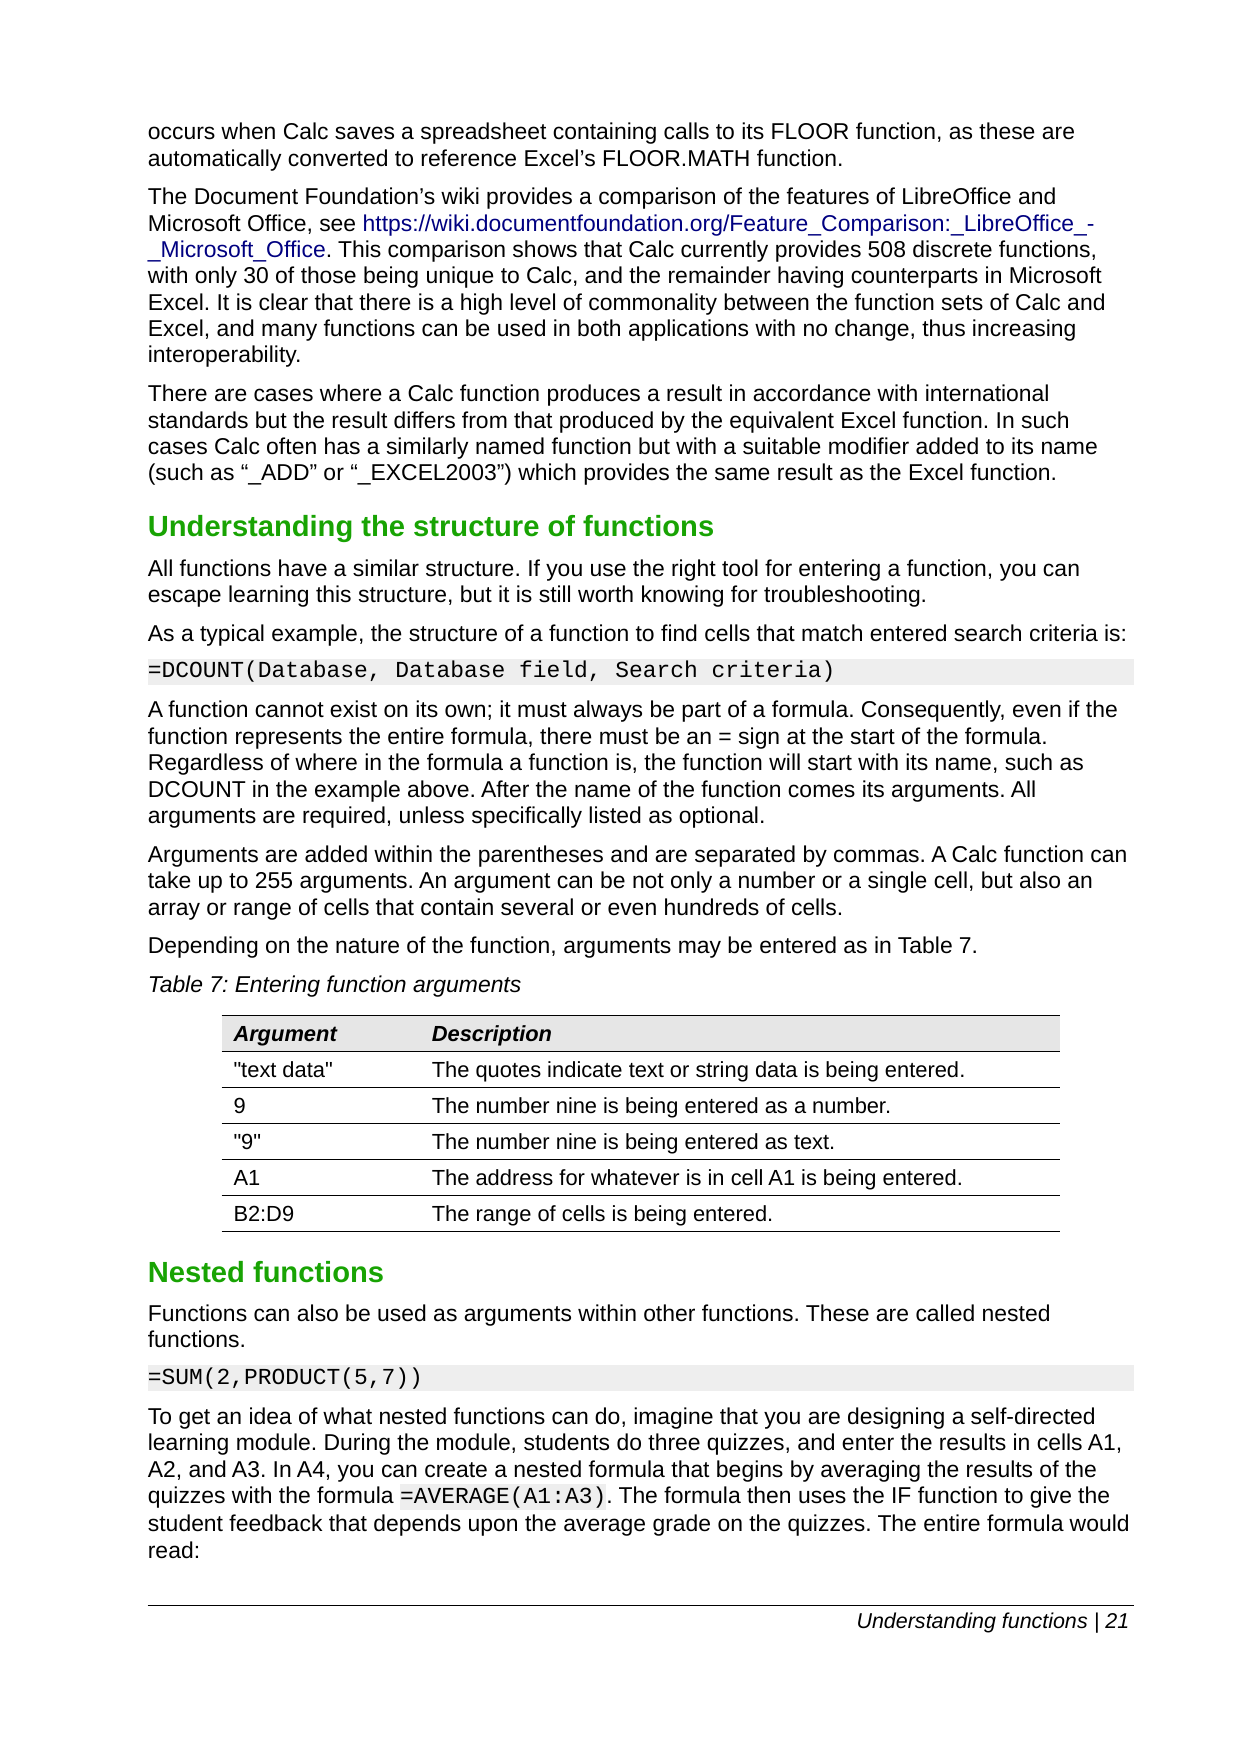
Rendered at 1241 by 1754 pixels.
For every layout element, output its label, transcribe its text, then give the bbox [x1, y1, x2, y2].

text All functions have a similar structure. If you use the right tool for entering a function, you can escape learning this structure, but it is still worth knowing for troubleshooting. [148, 555, 1134, 607]
table_cell 9 [222, 1088, 420, 1123]
table_cell The quotes indicate text or string data is being entered. [420, 1052, 1060, 1087]
text Functions can also be used as arguments within other functions. These are called nested functions. [148, 1300, 1134, 1353]
text A function cannot exist on its own; it must always be part of a formula. Consequently, even if the function represents the entire formula, there must be an = sign at the start of the formula. Regardless of where in the formula a function is, the function will start with its name, such as DCOUNT in the example above. After the name of the function comes its arguments. All arguments are required, unless specifically listed as optional. [148, 696, 1134, 828]
table_cell The address for whatever is in cell A1 is being entered. [420, 1160, 1060, 1195]
text Table 7: Entering function arguments [148, 971, 1134, 997]
text Depending on the nature of the function, arguments may be entered as in Table 7. [148, 932, 1134, 959]
text =DCOUNT(Database, Database field, Search criteria) [835, 659, 1134, 685]
text Arguments are added within the parentheses and are separated by commas. A Calc function can take up to 255 arguments. An argument can be not only a number or a single cell, but also an array or range of cells that contain several or even hundreds of cells. [148, 841, 1134, 920]
text occurs when Calc saves a spreadsheet containing calls to its FLOOR function, as these are automatically converted to reference Excel’s FLOOR.MATH function. [148, 118, 1134, 171]
text As a typical example, the structure of a function to find cells that match entered search criteria is: [148, 620, 1134, 646]
text The Document Foundation’s wiki provides a comparison of the features of LibreOffice and Microsoft Office, see https://wiki.documentfoundation.org/Feature_Comparison:_LibreOffice_-_Microsoft_Office. This comparison shows that Calc currently provides 508 discrete functions, with only 30 of those being unique to Calc, and the remainder having counterparts in Microsoft Excel. It is clear that there is a high level of commonality between the function sets of Calc and Excel, and many functions can be used in both applications with no change, thus increasing interoperability. [148, 183, 1134, 368]
table_cell B2:D9 [222, 1196, 420, 1231]
table_cell The number nine is being entered as a number. [420, 1088, 1060, 1123]
table_cell "text data" [222, 1052, 420, 1087]
subtitle Understanding the structure of functions [148, 509, 1134, 543]
text =SUM(2,PRODUCT(5,7)) [423, 1365, 1134, 1391]
table_cell The number nine is being entered as text. [420, 1124, 1060, 1159]
subtitle Nested functions [148, 1254, 1134, 1288]
table_header Argument [222, 1016, 420, 1051]
text There are cases where a Calc function produces a result in accordance with international standards but the result differs from that produced by the equivalent Excel function. In such cases Calc often has a similarly named function but with a suitable modifier added to its name (such as “_ADD” or “_EXCEL2003”) which provides the same result as the Excel function. [148, 380, 1134, 486]
table_cell "9" [222, 1124, 420, 1159]
table_cell The range of cells is being entered. [420, 1196, 1060, 1231]
table_cell A1 [222, 1160, 420, 1195]
text To get an idea of what nested functions can do, imagine that you are designing a self-directed learning module. During the module, students do three quizzes, and enter the results in cells A1, A2, and A3. In A4, you can create a nested formula that begins by averaging the results of the quizzes with the formula =AVERAGE(A1:A3). The formula then uses the IF function to give the student feedback that depends upon the average grade on the quizzes. The entire formula would read: [148, 1403, 1134, 1563]
table_header Description [420, 1016, 1060, 1051]
